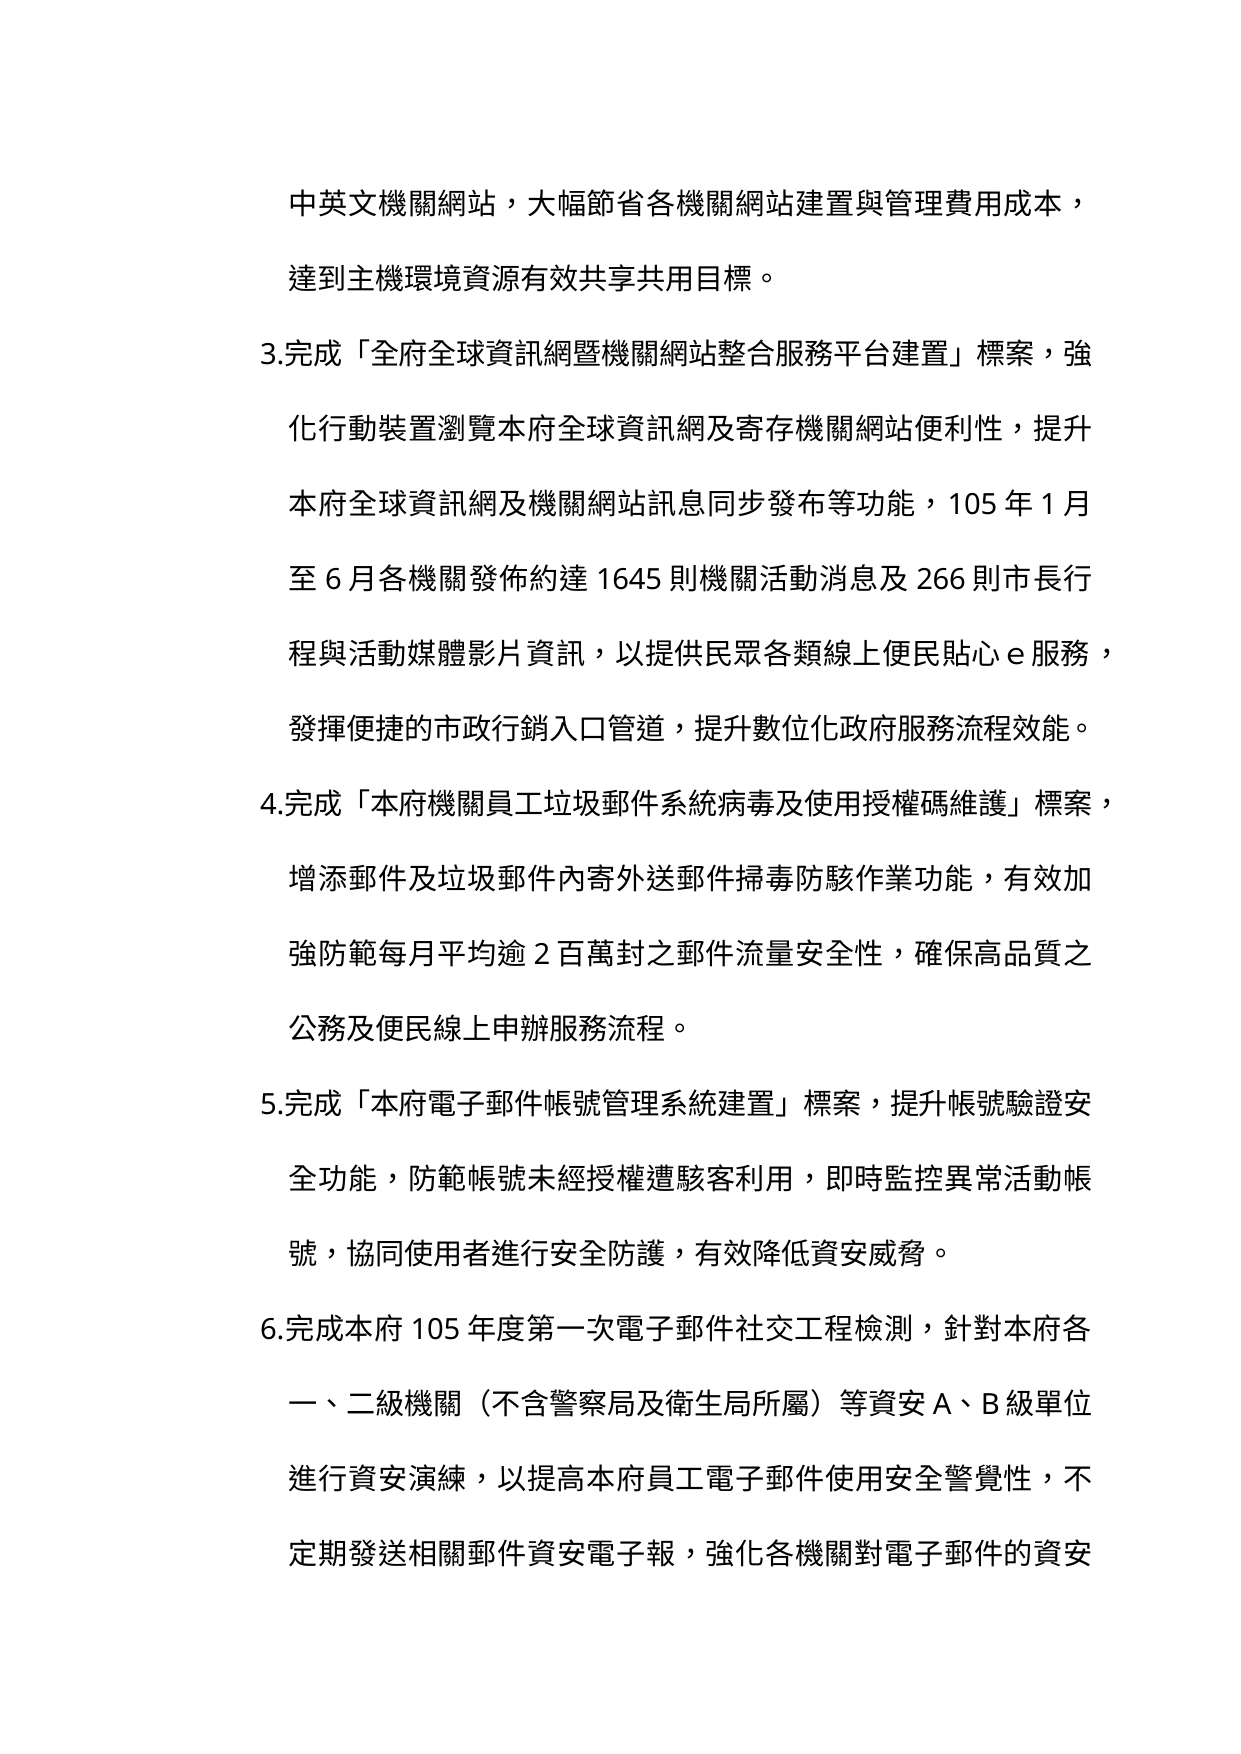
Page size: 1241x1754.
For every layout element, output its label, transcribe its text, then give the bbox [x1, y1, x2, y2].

text 中英文機關網站，大幅節省各機關網站建置與管理費用成本，達到主機環境資源有效共享共用目標。 [260, 164, 1092, 314]
text 5.完成「本府電子郵件帳號管理系統建置」標案，提升帳號驗證安全功能，防範帳號未經授權遭駭客利用，即時監控異常活動帳號，協同使用者進行安全防護，有效降低資安威脅。 [260, 1064, 1092, 1289]
text 4.完成「本府機關員工垃圾郵件系統病毒及使用授權碼維護」標案，增添郵件及垃圾郵件內寄外送郵件掃毒防駭作業功能，有效加強防範每月平均逾2百萬封之郵件流量安全性，確保高品質之公務及便民線上申辦服務流程。 [260, 764, 1092, 1064]
text 6.完成本府105年度第一次電子郵件社交工程檢測，針對本府各一、二級機關（不含警察局及衛生局所屬）等資安A、B級單位進行資安演練，以提高本府員工電子郵件使用安全警覺性，不定期發送相關郵件資安電子報，強化各機關對電子郵件的資安 [260, 1289, 1092, 1589]
text 3.完成「全府全球資訊網暨機關網站整合服務平台建置」標案，強化行動裝置瀏覽本府全球資訊網及寄存機關網站便利性，提升本府全球資訊網及機關網站訊息同步發布等功能，105年1月至6月各機關發佈約達1645則機關活動消息及266則市長行程與活動媒體影片資訊，以提供民眾各類線上便民貼心ｅ服務，發揮便捷的市政行銷入口管道，提升數位化政府服務流程效能。 [260, 314, 1092, 764]
